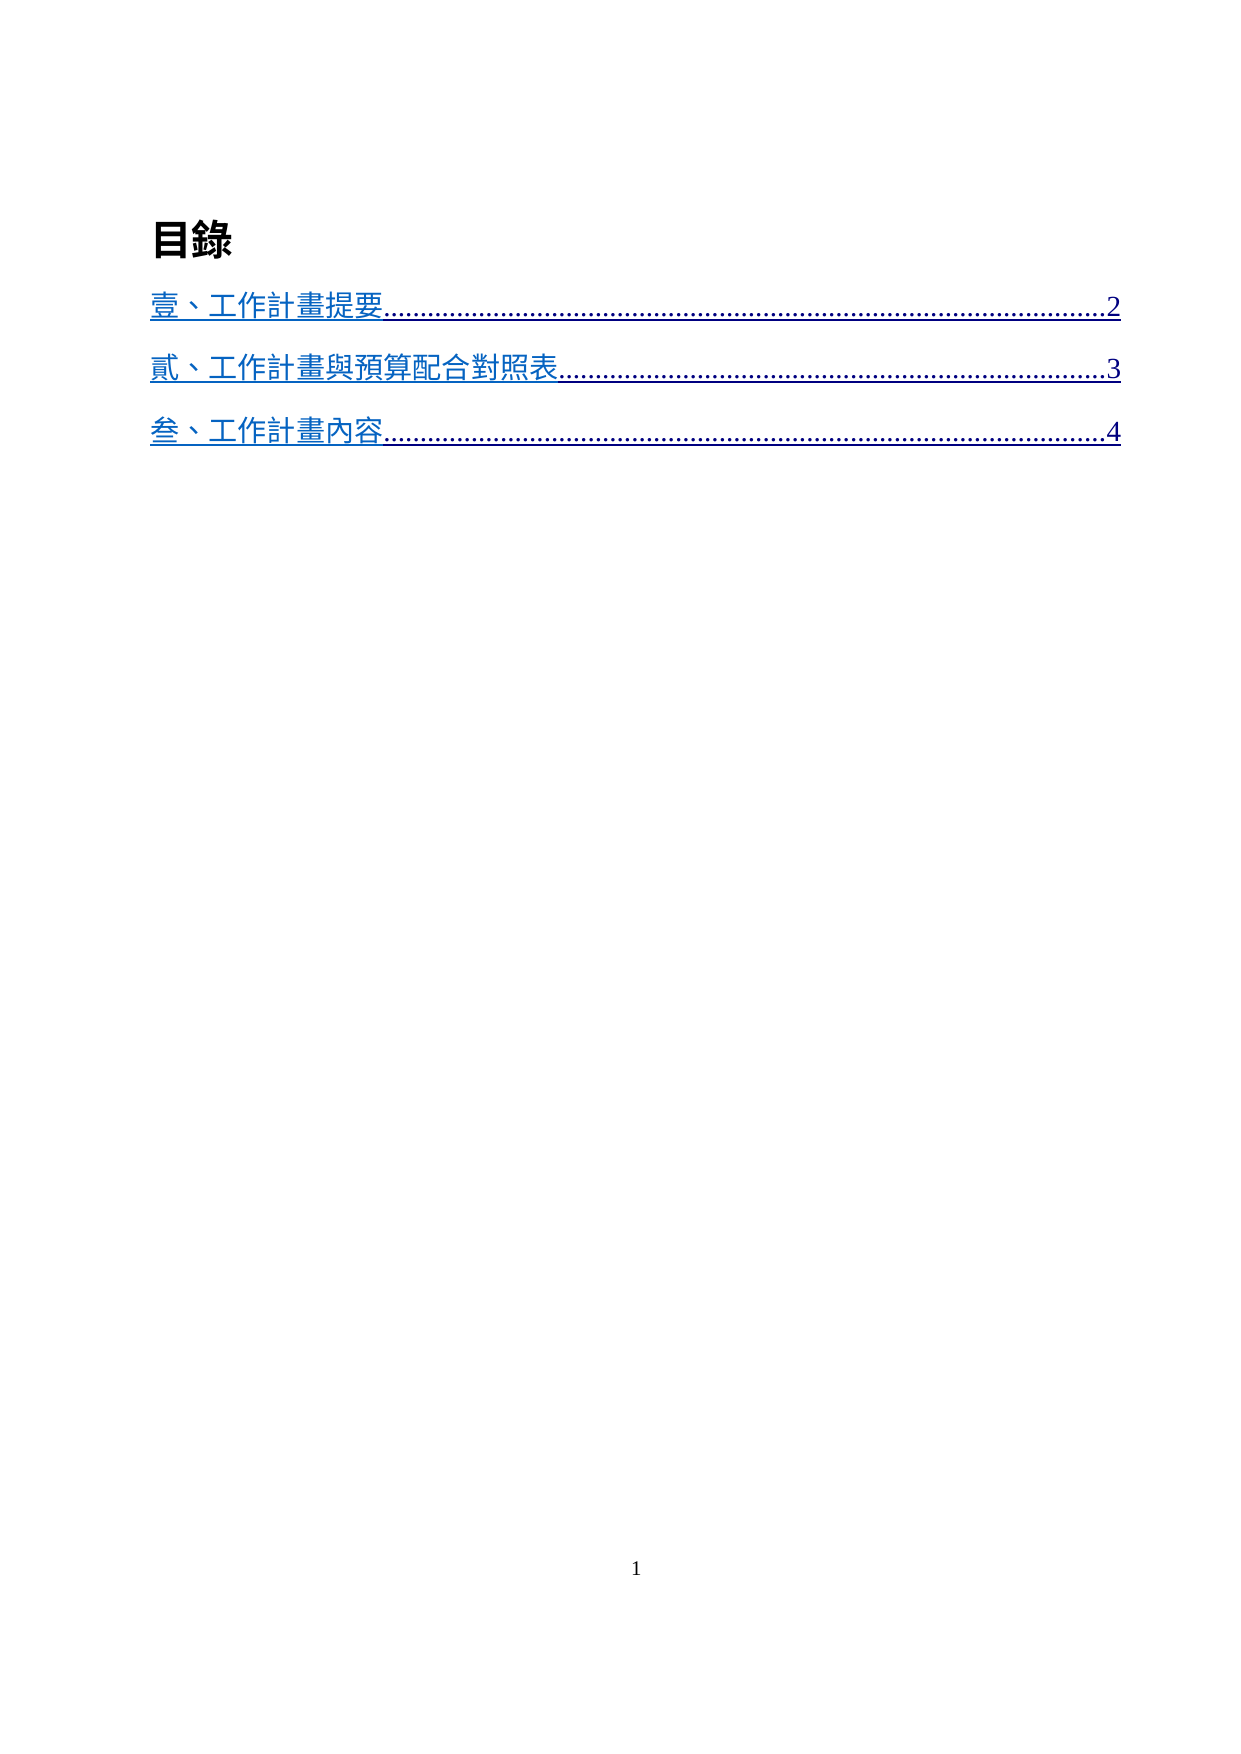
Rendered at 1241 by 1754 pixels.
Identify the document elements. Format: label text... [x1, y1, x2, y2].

text 叁、工作計畫內容 4 [150, 387, 1122, 449]
text 目錄 [150, 195, 1122, 258]
text 貳、工作計畫與預算配合對照表 3 [150, 324, 1122, 387]
text 壹、工作計畫提要 2 [150, 262, 1122, 324]
